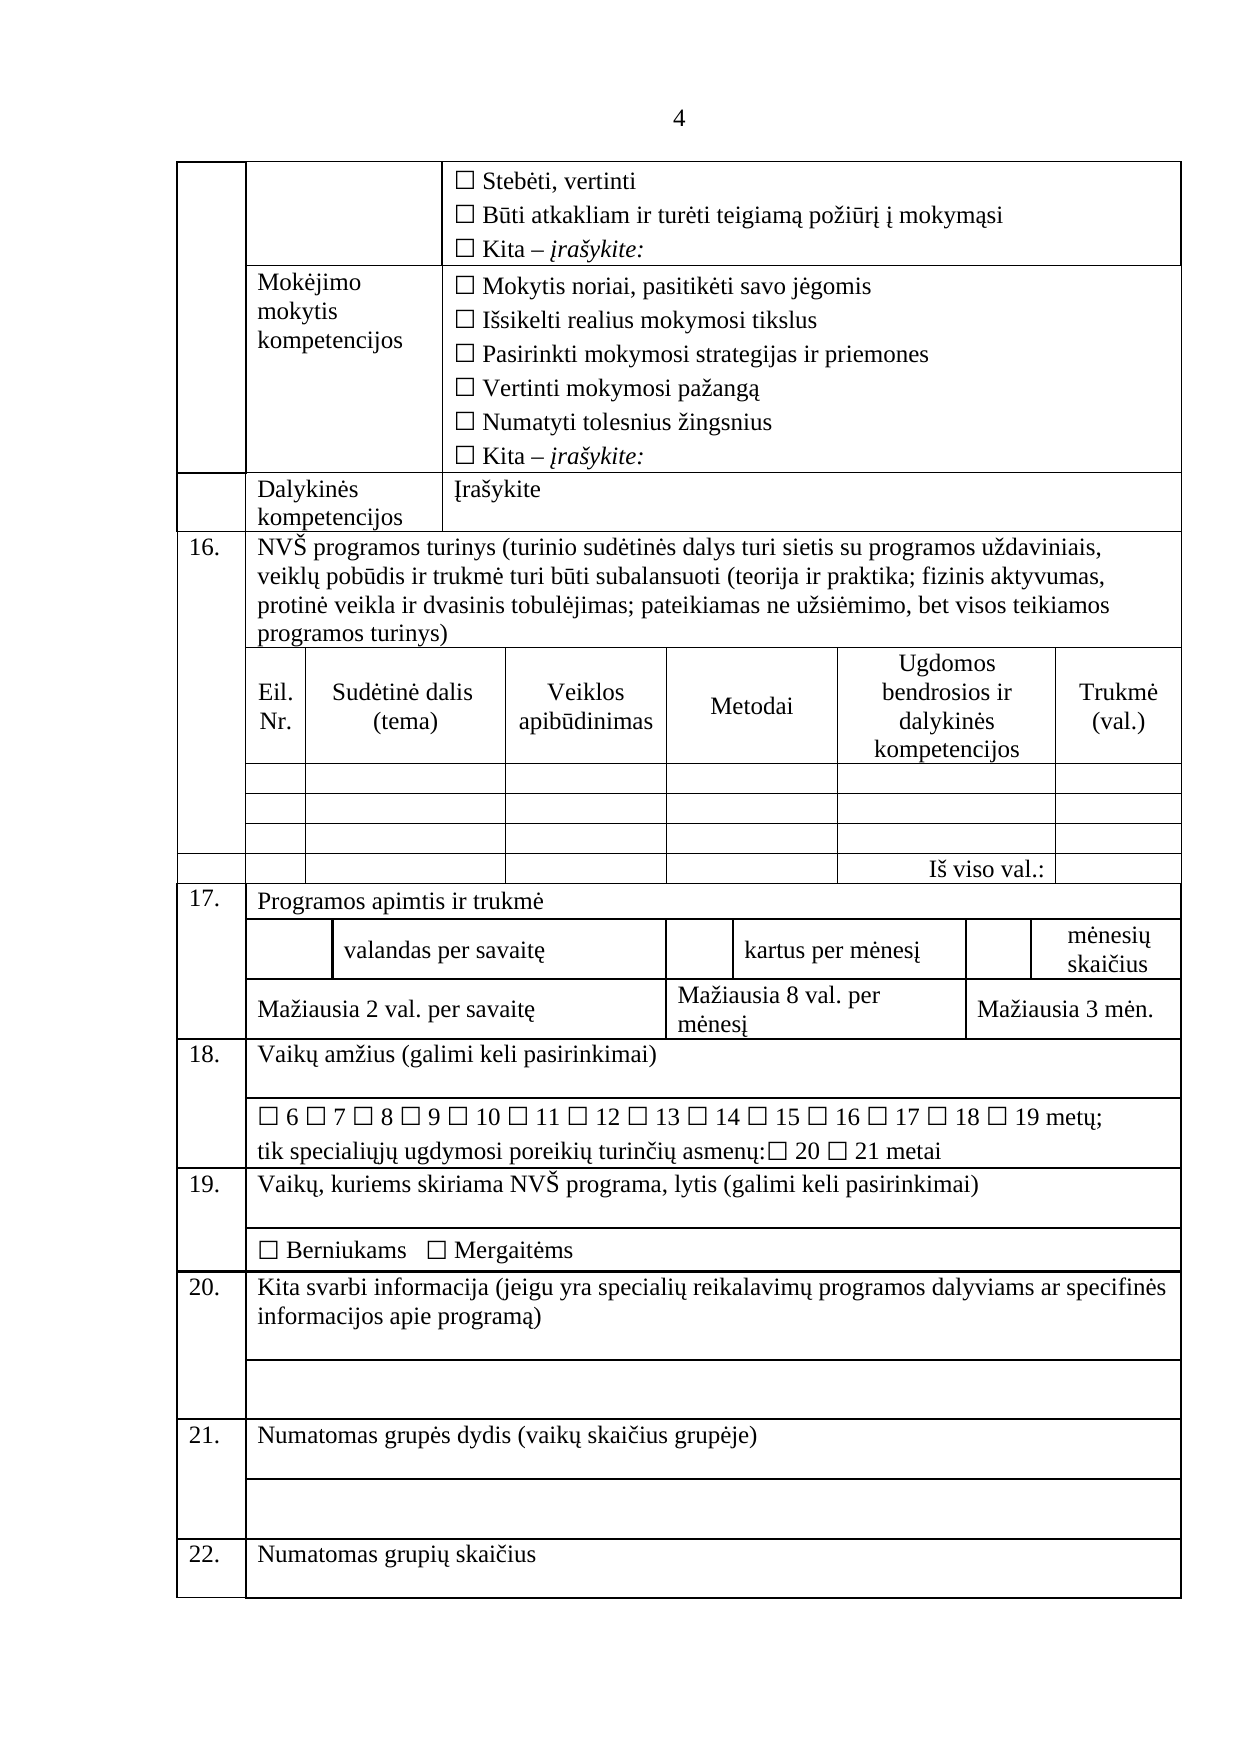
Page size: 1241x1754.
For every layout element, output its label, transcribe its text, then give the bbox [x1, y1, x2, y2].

table_cell [506, 794, 666, 823]
table_cell 21. [178, 1420, 245, 1537]
table_cell Numatomas grupės dydis (vaikų skaičius grupėje) [247, 1420, 1180, 1478]
table_cell [246, 794, 305, 823]
table_cell [178, 474, 245, 531]
table_cell [1056, 824, 1181, 853]
table_cell Trukmė (val.) [1056, 648, 1181, 763]
table_cell Programos apimtis ir trukmė [247, 884, 1180, 918]
table_cell ☐ Mokytis noriai, pasitikėti savo jėgomis ☐ Išsikelti realius mokymosi tikslus ☐ Pasirinkti mokymosi strategijas ir priemones ☐ Vertinti mokymosi pažangą ☐ Numatyti tolesnius žingsnius ☐ Kita – įrašykite: [443, 266, 1181, 472]
table_cell NVŠ programos turinys (turinio sudėtinės dalys turi sietis su programos uždaviniais, veiklų pobūdis ir trukmė turi būti subalansuoti (teorija ir praktika; fizinis aktyvumas, protinė veikla ir dvasinis tobulėjimas; pateikiamas ne užsiėmimo, bet visos teikiamos programos turinys) [246, 532, 1181, 647]
table_cell [247, 1361, 1180, 1418]
table_cell [246, 764, 305, 793]
table_cell Įrašykite [443, 473, 1181, 531]
table_cell [306, 794, 505, 823]
table_cell [506, 824, 666, 853]
table_cell [838, 794, 1055, 823]
table_cell Vaikų amžius (galimi keli pasirinkimai) [247, 1040, 1180, 1097]
table_cell [306, 854, 505, 882]
table_cell Numatomas grupių skaičius [247, 1540, 1180, 1597]
table_cell [667, 854, 837, 882]
table_cell Kita svarbi informacija (jeigu yra specialių reikalavimų programos dalyviams ar specifinės informacijos apie programą) [247, 1273, 1180, 1359]
table_cell [246, 824, 305, 853]
table_cell [247, 920, 331, 978]
table_cell [246, 854, 305, 882]
table_cell 19. [178, 1169, 245, 1270]
table_cell Mažiausia 3 mėn. [967, 980, 1180, 1037]
table_cell [667, 794, 837, 823]
table_cell ☐ Stebėti, vertinti ☐ Būti atkakliam ir turėti teigiamą požiūrį į mokymąsi ☐ Kita – įrašykite: [443, 162, 1180, 265]
table_cell [1056, 854, 1181, 882]
table_cell 20. [178, 1273, 245, 1418]
table_cell [967, 920, 1030, 978]
table_cell Mažiausia 2 val. per savaitę [247, 980, 665, 1037]
table_cell Mokėjimo mokytis kompetencijos [247, 266, 442, 472]
table_cell [1056, 764, 1181, 793]
table_cell ☐ 6 ☐ 7 ☐ 8 ☐ 9 ☐ 10 ☐ 11 ☐ 12 ☐ 13 ☐ 14 ☐ 15 ☐ 16 ☐ 17 ☐ 18 ☐ 19 metų; tik specialiųjų ugdymosi poreikių turinčių asmenų:☐ 20 ☐ 21 metai [247, 1099, 1180, 1167]
table_cell [506, 764, 666, 793]
table_cell [178, 854, 245, 882]
table_cell [838, 764, 1055, 793]
table_cell [306, 824, 505, 853]
table_cell mėnesių skaičius [1032, 920, 1180, 978]
table_cell [247, 1480, 1180, 1537]
table_cell Iš viso val.: [838, 854, 1055, 882]
table_cell [506, 854, 666, 882]
table_cell Veiklos apibūdinimas [506, 648, 666, 763]
table_cell [306, 764, 505, 793]
table_cell [838, 824, 1055, 853]
table_cell [247, 162, 441, 265]
table_cell [1056, 794, 1181, 823]
table_cell 16. [178, 532, 245, 853]
table_cell [178, 163, 245, 472]
table_cell [667, 824, 837, 853]
table_cell Metodai [667, 648, 837, 763]
table_cell 22. [178, 1540, 245, 1597]
table_cell Mažiausia 8 val. per mėnesį [667, 980, 965, 1037]
table_cell kartus per mėnesį [734, 920, 965, 978]
table_cell Sudėtinė dalis (tema) [306, 648, 505, 763]
table_cell ☐ Berniukams ☐ Mergaitėms [247, 1229, 1180, 1270]
table_cell [667, 764, 837, 793]
table_cell Vaikų, kuriems skiriama NVŠ programa, lytis (galimi keli pasirinkimai) [247, 1169, 1180, 1227]
table_cell Dalykinės kompetencijos [246, 473, 442, 531]
table_cell Eil. Nr. [246, 648, 305, 763]
table_cell Ugdomos bendrosios ir dalykinės kompetencijos [838, 648, 1055, 763]
table_cell 17. [178, 884, 245, 1037]
table_cell 18. [178, 1040, 245, 1167]
table_cell [667, 920, 732, 978]
table_cell valandas per savaitę [334, 920, 665, 978]
